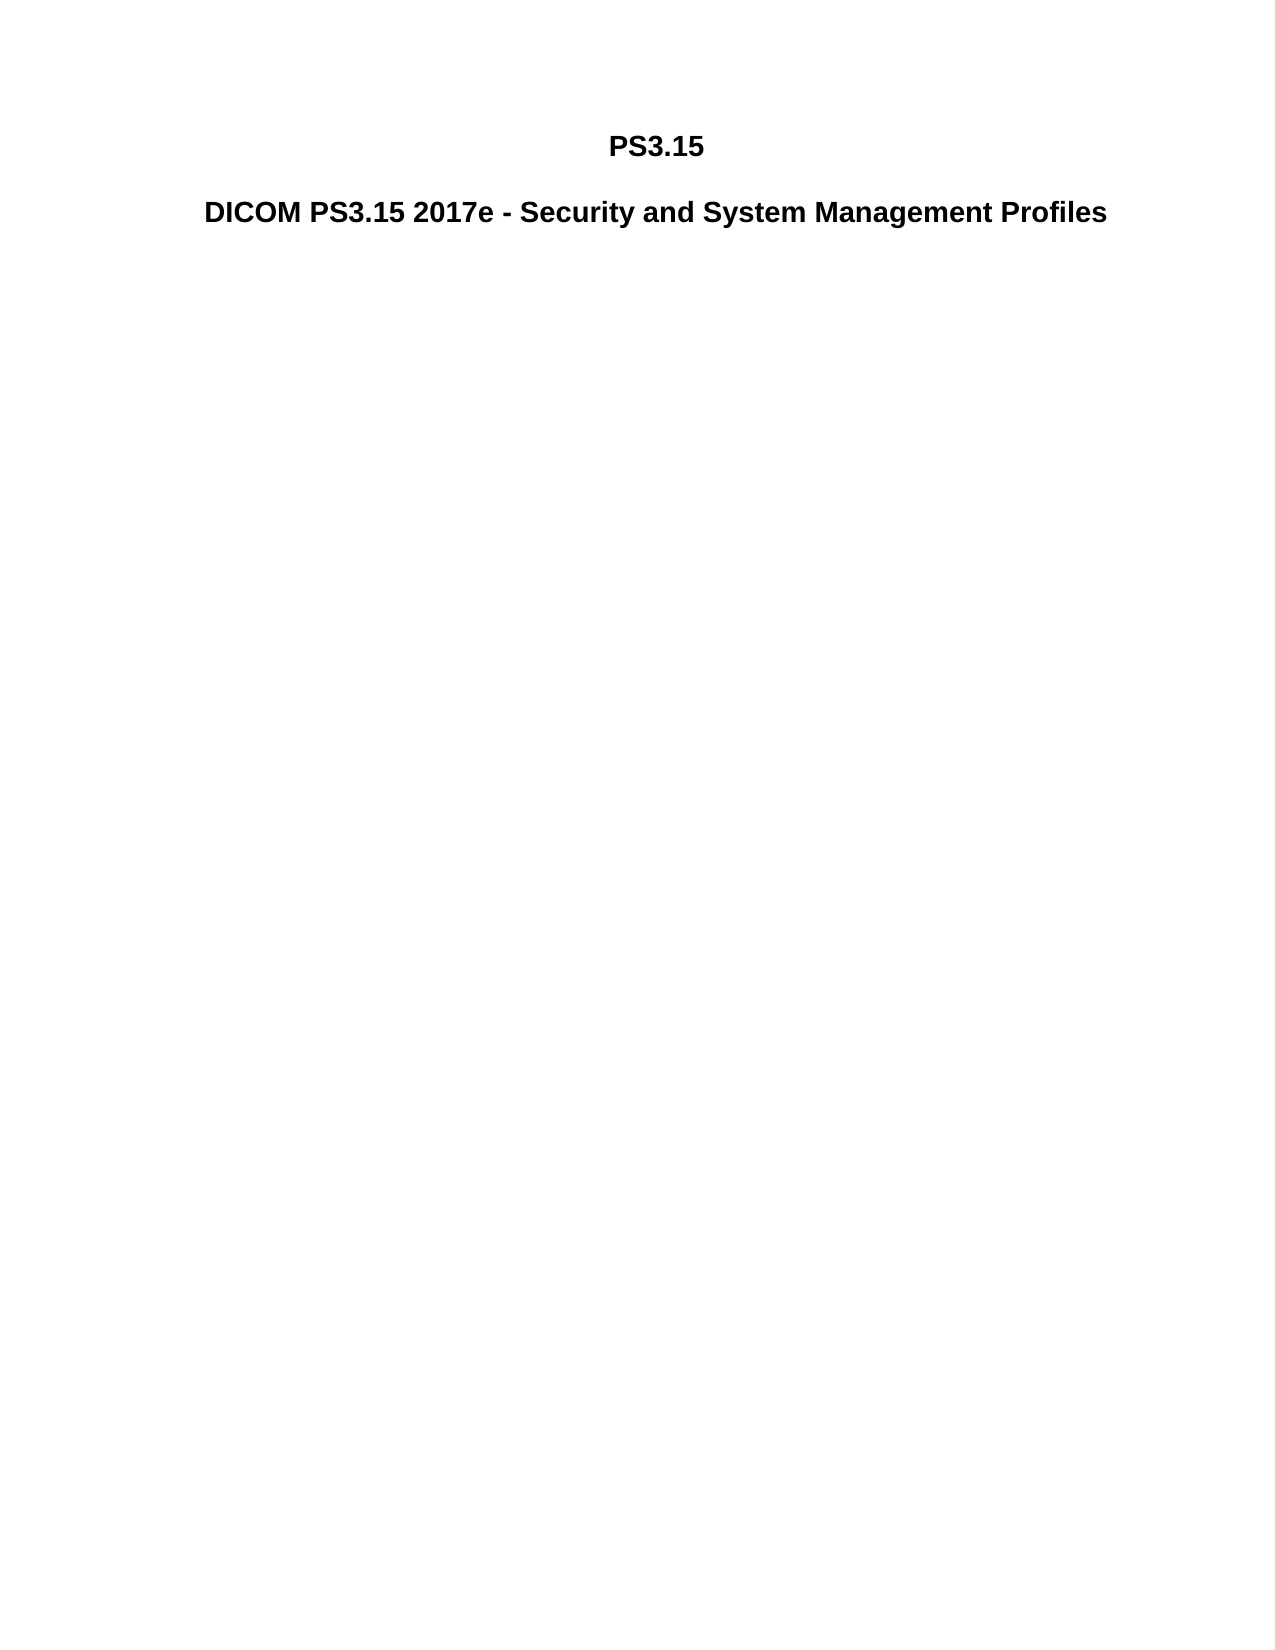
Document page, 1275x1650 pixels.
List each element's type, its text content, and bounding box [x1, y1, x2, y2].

text PS3.15 [112, 129, 1200, 162]
text DICOM PS3.15 2017e - Security and System Management Profiles [112, 195, 1200, 228]
